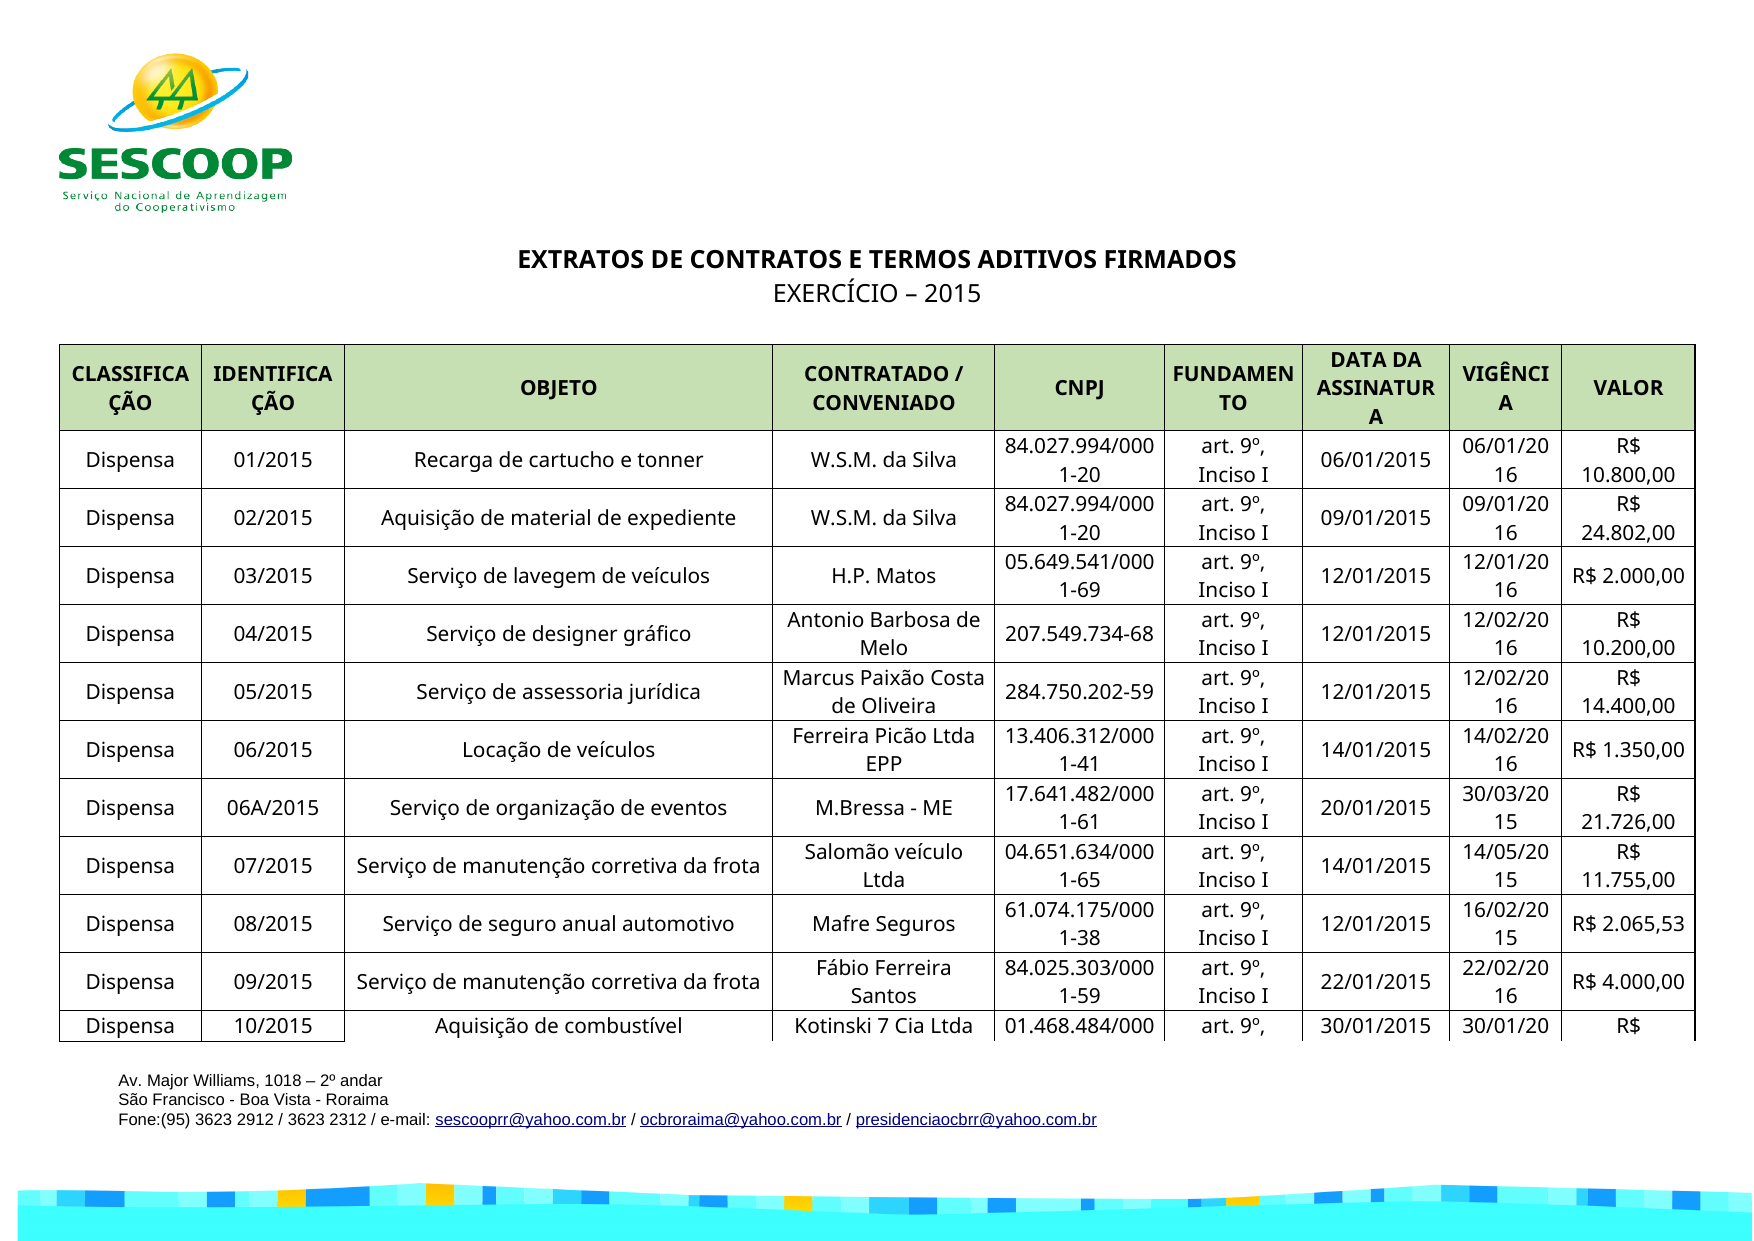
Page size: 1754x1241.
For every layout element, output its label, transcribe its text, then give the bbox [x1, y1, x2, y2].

table_cell Dispensa [60, 1011, 201, 1041]
table_cell Aquisição de material de expediente [345, 489, 772, 546]
table_cell Dispensa [60, 663, 201, 720]
table_cell 04/2015 [202, 605, 344, 662]
table_cell Recarga de cartucho e tonner [345, 431, 772, 488]
table_header VALOR [1562, 345, 1694, 430]
table_cell art. 9º, Inciso I [1165, 721, 1302, 778]
table_cell Serviço de lavegem de veículos [345, 547, 772, 604]
table_cell 08/2015 [202, 895, 344, 952]
table_cell art. 9º, Inciso I [1165, 663, 1302, 720]
table_header VIGÊNCIA [1450, 345, 1561, 430]
table_cell 84.027.994/0001-20 [995, 431, 1164, 488]
table_cell art. 9º, Inciso I [1165, 605, 1302, 662]
table_cell art. 9º, [1165, 1011, 1302, 1041]
table_cell Kotinski 7 Cia Ltda [773, 1011, 994, 1041]
table_cell R$ 4.000,00 [1562, 953, 1694, 1009]
table_cell W.S.M. da Silva [773, 489, 994, 546]
table_cell art. 9º, Inciso I [1165, 895, 1302, 952]
table_cell Dispensa [60, 953, 201, 1009]
table_cell Dispensa [60, 837, 201, 894]
table_cell 30/01/2015 [1303, 1011, 1449, 1041]
table_cell 06/01/2015 [1303, 431, 1449, 488]
table_cell Dispensa [60, 721, 201, 778]
table_cell 14/02/2016 [1450, 721, 1561, 778]
table_cell 03/2015 [202, 547, 344, 604]
table_cell 13.406.312/0001-41 [995, 721, 1164, 778]
table_cell 01/2015 [202, 431, 344, 488]
table_cell 30/01/20 [1450, 1011, 1561, 1041]
table_cell 12/01/2015 [1303, 547, 1449, 604]
table_cell Serviço de seguro anual automotivo [345, 895, 772, 952]
table_cell R$ 1.350,00 [1562, 721, 1694, 778]
table_cell R$ 2.000,00 [1562, 547, 1694, 604]
table_cell 14/01/2015 [1303, 837, 1449, 894]
table_cell Dispensa [60, 547, 201, 604]
table_cell R$ 10.800,00 [1562, 431, 1694, 488]
table_cell 207.549.734-68 [995, 605, 1164, 662]
table_cell R$ 14.400,00 [1562, 663, 1694, 720]
table_header IDENTIFICAÇÃO [202, 345, 344, 430]
table_cell 12/02/2016 [1450, 663, 1561, 720]
table_cell 05.649.541/0001-69 [995, 547, 1164, 604]
text EXTRATOS DE CONTRATOS E TERMOS ADITIVOS FIRMADOS [59, 242, 1695, 276]
table_cell 84.027.994/0001-20 [995, 489, 1164, 546]
table_cell 20/01/2015 [1303, 779, 1449, 836]
table_cell 284.750.202-59 [995, 663, 1164, 720]
table_cell Locação de veículos [345, 721, 772, 778]
table_cell Serviço de manutenção corretiva da frota [345, 837, 772, 894]
table_cell W.S.M. da Silva [773, 431, 994, 488]
table_cell R$ 2.065,53 [1562, 895, 1694, 952]
table_cell Dispensa [60, 895, 201, 952]
table_cell Mafre Seguros [773, 895, 994, 952]
table_cell M.Bressa - ME [773, 779, 994, 836]
table_cell 12/01/2016 [1450, 547, 1561, 604]
table_cell Dispensa [60, 605, 201, 662]
table_header CONTRATADO / CONVENIADO [773, 345, 994, 430]
table_cell 07/2015 [202, 837, 344, 894]
text EXERCÍCIO – 2015 [59, 276, 1695, 310]
table_cell Serviço de assessoria jurídica [345, 663, 772, 720]
table_cell art. 9º, Inciso I [1165, 953, 1302, 1009]
table_cell 12/02/2016 [1450, 605, 1561, 662]
table_cell Dispensa [60, 779, 201, 836]
table_cell 10/2015 [202, 1011, 344, 1041]
table_cell art. 9º, Inciso I [1165, 837, 1302, 894]
table_cell 16/02/2015 [1450, 895, 1561, 952]
table_cell art. 9º, Inciso I [1165, 431, 1302, 488]
table_cell 06/01/2016 [1450, 431, 1561, 488]
table_cell 09/2015 [202, 953, 344, 1009]
table_cell art. 9º, Inciso I [1165, 547, 1302, 604]
table_cell Aquisição de combustível [345, 1011, 772, 1041]
table_cell 02/2015 [202, 489, 344, 546]
table_cell 09/01/2016 [1450, 489, 1561, 546]
table_header OBJETO [345, 345, 772, 430]
table_cell Serviço de organização de eventos [345, 779, 772, 836]
table_cell art. 9º, Inciso I [1165, 489, 1302, 546]
table_cell Dispensa [60, 431, 201, 488]
table_cell 06/2015 [202, 721, 344, 778]
table_cell R$ [1562, 1011, 1694, 1041]
table_cell R$ 21.726,00 [1562, 779, 1694, 836]
table_cell Antonio Barbosa de Melo [773, 605, 994, 662]
table_cell Fábio Ferreira Santos [773, 953, 994, 1009]
table_cell 05/2015 [202, 663, 344, 720]
table_cell Marcus Paixão Costa de Oliveira [773, 663, 994, 720]
table_cell 22/02/2016 [1450, 953, 1561, 1009]
table_cell 14/05/2015 [1450, 837, 1561, 894]
table_cell Salomão veículo Ltda [773, 837, 994, 894]
table_cell 17.641.482/0001-61 [995, 779, 1164, 836]
table_header DATA DA ASSINATURA [1303, 345, 1449, 430]
table_header CNPJ [995, 345, 1164, 430]
table_cell 22/01/2015 [1303, 953, 1449, 1009]
table_cell 01.468.484/000 [995, 1011, 1164, 1041]
table_cell Serviço de manutenção corretiva da frota [345, 953, 772, 1009]
table_cell art. 9º, Inciso I [1165, 779, 1302, 836]
table_cell 04.651.634/0001-65 [995, 837, 1164, 894]
table_cell R$ 11.755,00 [1562, 837, 1694, 894]
table_cell Serviço de designer gráfico [345, 605, 772, 662]
table_cell 12/01/2015 [1303, 605, 1449, 662]
table_cell 14/01/2015 [1303, 721, 1449, 778]
table_header CLASSIFICAÇÃO [60, 345, 201, 430]
table_cell 84.025.303/0001-59 [995, 953, 1164, 1009]
table_header FUNDAMENTO [1165, 345, 1302, 430]
table_cell R$ 10.200,00 [1562, 605, 1694, 662]
table_cell 06A/2015 [202, 779, 344, 836]
table_cell Ferreira Picão Ltda EPP [773, 721, 994, 778]
table_cell H.P. Matos [773, 547, 994, 604]
table_cell 09/01/2015 [1303, 489, 1449, 546]
table_cell 61.074.175/0001-38 [995, 895, 1164, 952]
table_cell R$ 24.802,00 [1562, 489, 1694, 546]
table_cell 30/03/2015 [1450, 779, 1561, 836]
table_cell 12/01/2015 [1303, 895, 1449, 952]
table_cell Dispensa [60, 489, 201, 546]
table_cell 12/01/2015 [1303, 663, 1449, 720]
